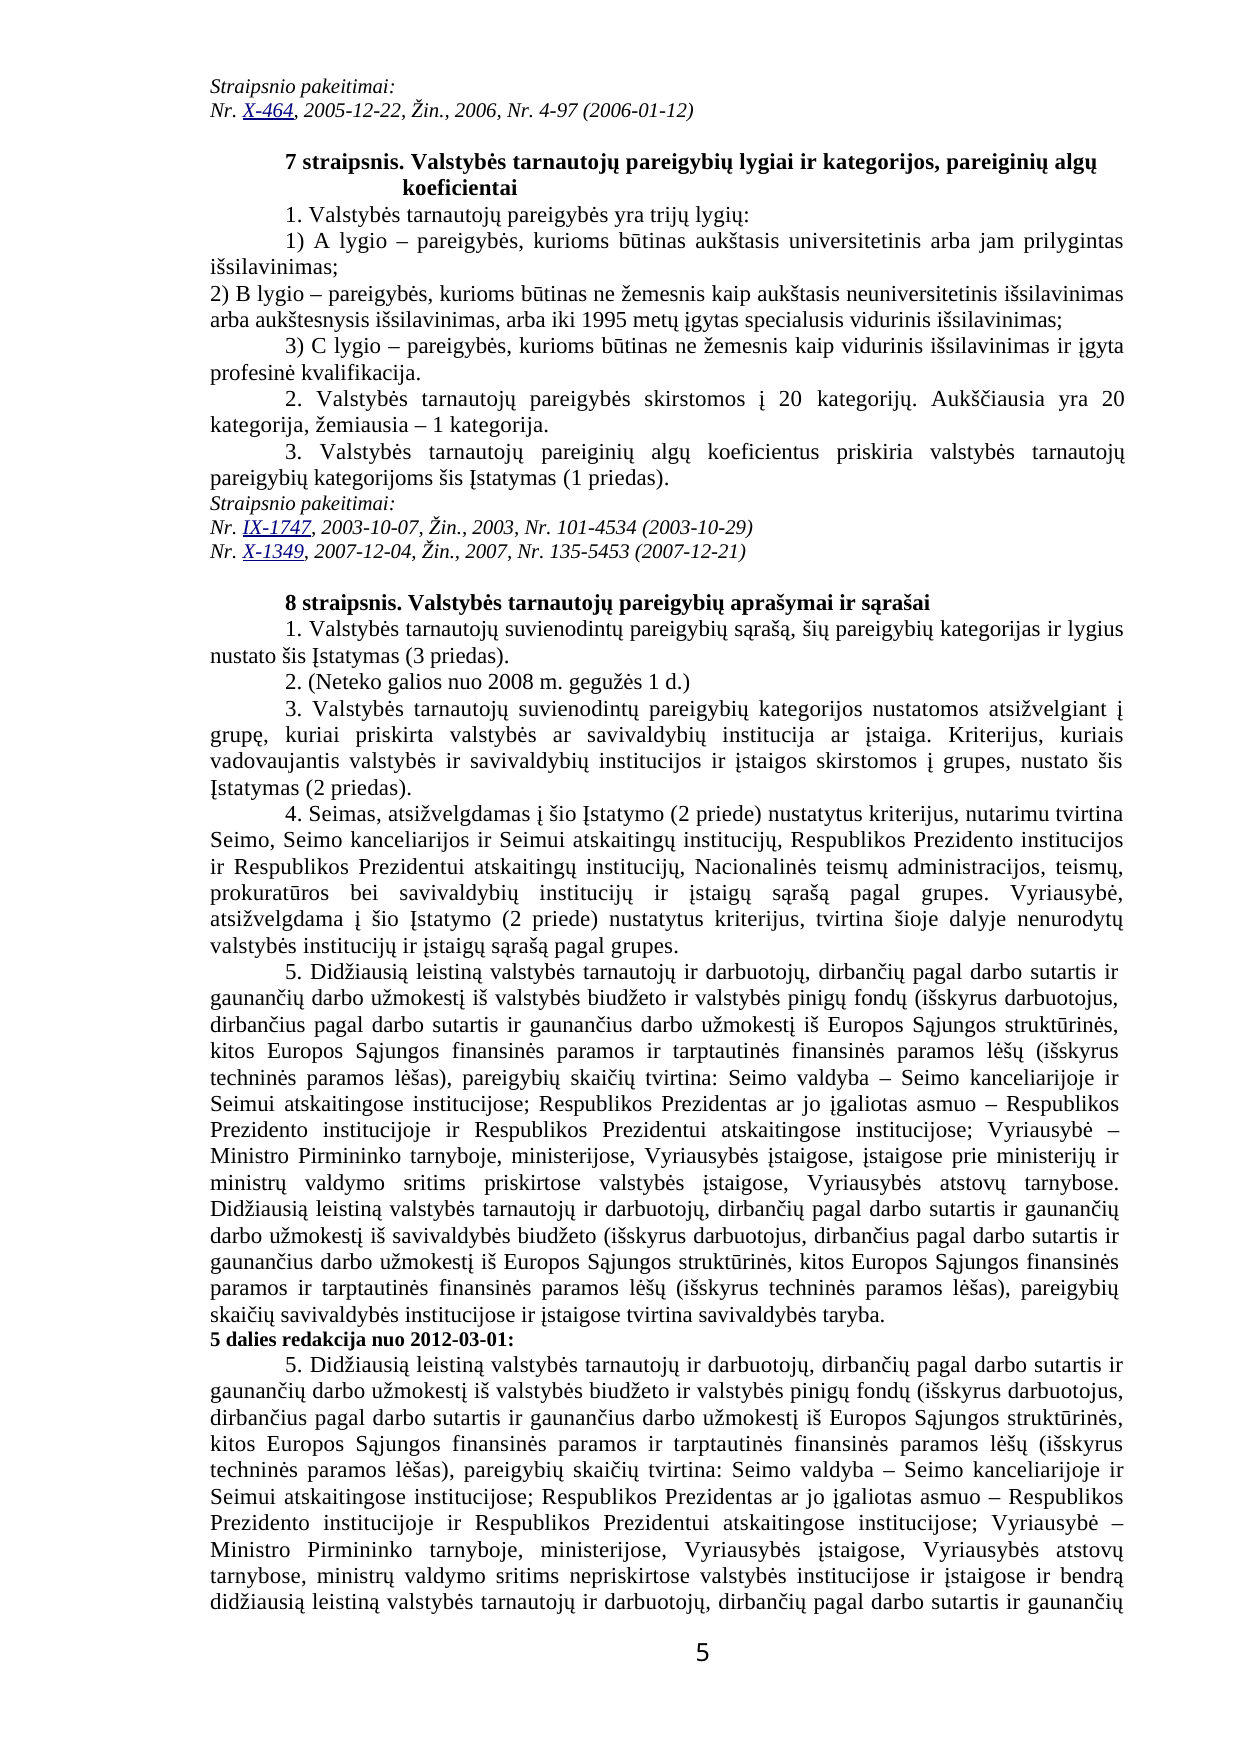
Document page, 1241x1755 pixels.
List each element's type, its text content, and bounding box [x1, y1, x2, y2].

text 5 dalies redakcija nuo 2012-03-01: [210, 1327, 1120, 1351]
text 8 straipsnis. Valstybės tarnautojų pareigybių aprašymai ir sąrašai [285, 589, 1126, 616]
text 2) B lygio – pareigybės, kurioms būtinas ne žemesnis kaip aukštasis neuniversitetinis išsilavinimas arba aukštesnysis išsilavinimas, arba iki 1995 metų įgytas specialusis vidurinis išsilavinimas; [210, 280, 1126, 332]
text 2. Valstybės tarnautojų pareigybės skirstomos į 20 kategorijų. Aukščiausia yra 20 kategorija, žemiausia – 1 kategorija. [210, 385, 1126, 438]
text 3. Valstybės tarnautojų suvienodintų pareigybių kategorijos nustatomos atsižvelgiant į grupę, kuriai priskirta valstybės ar savivaldybių institucija ar įstaiga. Kriterijus, kuriais vadovaujantis valstybės ir savivaldybių institucijos ir įstaigos skirstomos į grupes, nustato šis Įstatymas (2 priedas). [210, 694, 1126, 800]
text 7 straipsnis. Valstybės tarnautojų pareigybių lygiai ir kategorijos, pareiginių algų [285, 148, 1126, 174]
text 5. Didžiausią leistiną valstybės tarnautojų ir darbuotojų, dirbančių pagal darbo sutartis ir gaunančių darbo užmokestį iš valstybės biudžeto ir valstybės pinigų fondų (išskyrus darbuotojus, dirbančius pagal darbo sutartis ir gaunančius darbo užmokestį iš Europos Sąjungos struktūrinės, kitos Europos Sąjungos finansinės paramos ir tarptautinės finansinės paramos lėšų (išskyrus techninės paramos lėšas), pareigybių skaičių tvirtina: Seimo valdyba – Seimo kanceliarijoje ir Seimui atskaitingose institucijose; Respublikos Prezidentas ar jo įgaliotas asmuo – Respublikos Prezidento institucijoje ir Respublikos Prezidentui atskaitingose institucijose; Vyriausybė – Ministro Pirmininko tarnyboje, ministerijose, Vyriausybės įstaigose, Vyriausybės atstovų tarnybose, ministrų valdymo sritims nepriskirtose valstybės institucijose ir įstaigose ir bendrą didžiausią leistiną valstybės tarnautojų ir darbuotojų, dirbančių pagal darbo sutartis ir gaunančių [210, 1351, 1126, 1615]
text Nr. X-1349, 2007-12-04, Žin., 2007, Nr. 135-5453 (2007-12-21) [210, 539, 1120, 563]
text 4. Seimas, atsižvelgdamas į šio Įstatymo (2 priede) nustatytus kriterijus, nutarimu tvirtina Seimo, Seimo kanceliarijos ir Seimui atskaitingų institucijų, Respublikos Prezidento institucijos ir Respublikos Prezidentui atskaitingų institucijų, Nacionalinės teismų administracijos, teismų, prokuratūros bei savivaldybių institucijų ir įstaigų sąrašą pagal grupes. Vyriausybė, atsižvelgdama į šio Įstatymo (2 priede) nustatytus kriterijus, tvirtina šioje dalyje nenurodytų valstybės institucijų ir įstaigų sąrašą pagal grupes. [210, 800, 1126, 958]
text Straipsnio pakeitimai: [210, 491, 1120, 515]
text 1) A lygio – pareigybės, kurioms būtinas aukštasis universitetinis arba jam prilygintas išsilavinimas; [210, 227, 1126, 280]
text Nr. X-464, 2005-12-22, Žin., 2006, Nr. 4-97 (2006-01-12) [210, 98, 1120, 122]
text 5. Didžiausią leistiną valstybės tarnautojų ir darbuotojų, dirbančių pagal darbo sutartis ir gaunančių darbo užmokestį iš valstybės biudžeto ir valstybės pinigų fondų (išskyrus darbuotojus, dirbančius pagal darbo sutartis ir gaunančius darbo užmokestį iš Europos Sąjungos struktūrinės, kitos Europos Sąjungos finansinės paramos ir tarptautinės finansinės paramos lėšų (išskyrus techninės paramos lėšas), pareigybių skaičių tvirtina: Seimo valdyba – Seimo kanceliarijoje ir Seimui atskaitingose institucijose; Respublikos Prezidentas ar jo įgaliotas asmuo – Respublikos Prezidento institucijoje ir Respublikos Prezidentui atskaitingose institucijose; Vyriausybė – Ministro Pirmininko tarnyboje, ministerijose, Vyriausybės įstaigose, įstaigose prie ministerijų ir ministrų valdymo sritims priskirtose valstybės įstaigose, Vyriausybės atstovų tarnybose. Didžiausią leistiną valstybės tarnautojų ir darbuotojų, dirbančių pagal darbo sutartis ir gaunančių darbo užmokestį iš savivaldybės biudžeto (išskyrus darbuotojus, dirbančius pagal darbo sutartis ir gaunančius darbo užmokestį iš Europos Sąjungos struktūrinės, kitos Europos Sąjungos finansinės paramos ir tarptautinės finansinės paramos lėšų (išskyrus techninės paramos lėšas), pareigybių skaičių savivaldybės institucijose ir įstaigose tvirtina savivaldybės taryba. [210, 958, 1120, 1327]
text 1. Valstybės tarnautojų pareigybės yra trijų lygių: [210, 201, 1126, 227]
text 2. (Neteko galios nuo 2008 m. gegužės 1 d.) [210, 668, 1126, 694]
text Nr. IX-1747, 2003-10-07, Žin., 2003, Nr. 101-4534 (2003-10-29) [210, 515, 1120, 539]
text 1. Valstybės tarnautojų suvienodintų pareigybių sąrašą, šių pareigybių kategorijas ir lygius nustato šis Įstatymas (3 priedas). [210, 616, 1126, 668]
text 3) C lygio – pareigybės, kurioms būtinas ne žemesnis kaip vidurinis išsilavinimas ir įgyta profesinė kvalifikacija. [210, 332, 1126, 385]
text Straipsnio pakeitimai: [210, 73, 1126, 98]
text koeficientai [402, 174, 1126, 201]
text 3. Valstybės tarnautojų pareiginių algų koeficientus priskiria valstybės tarnautojų pareigybių kategorijoms šis Įstatymas (1 priedas). [210, 438, 1126, 491]
